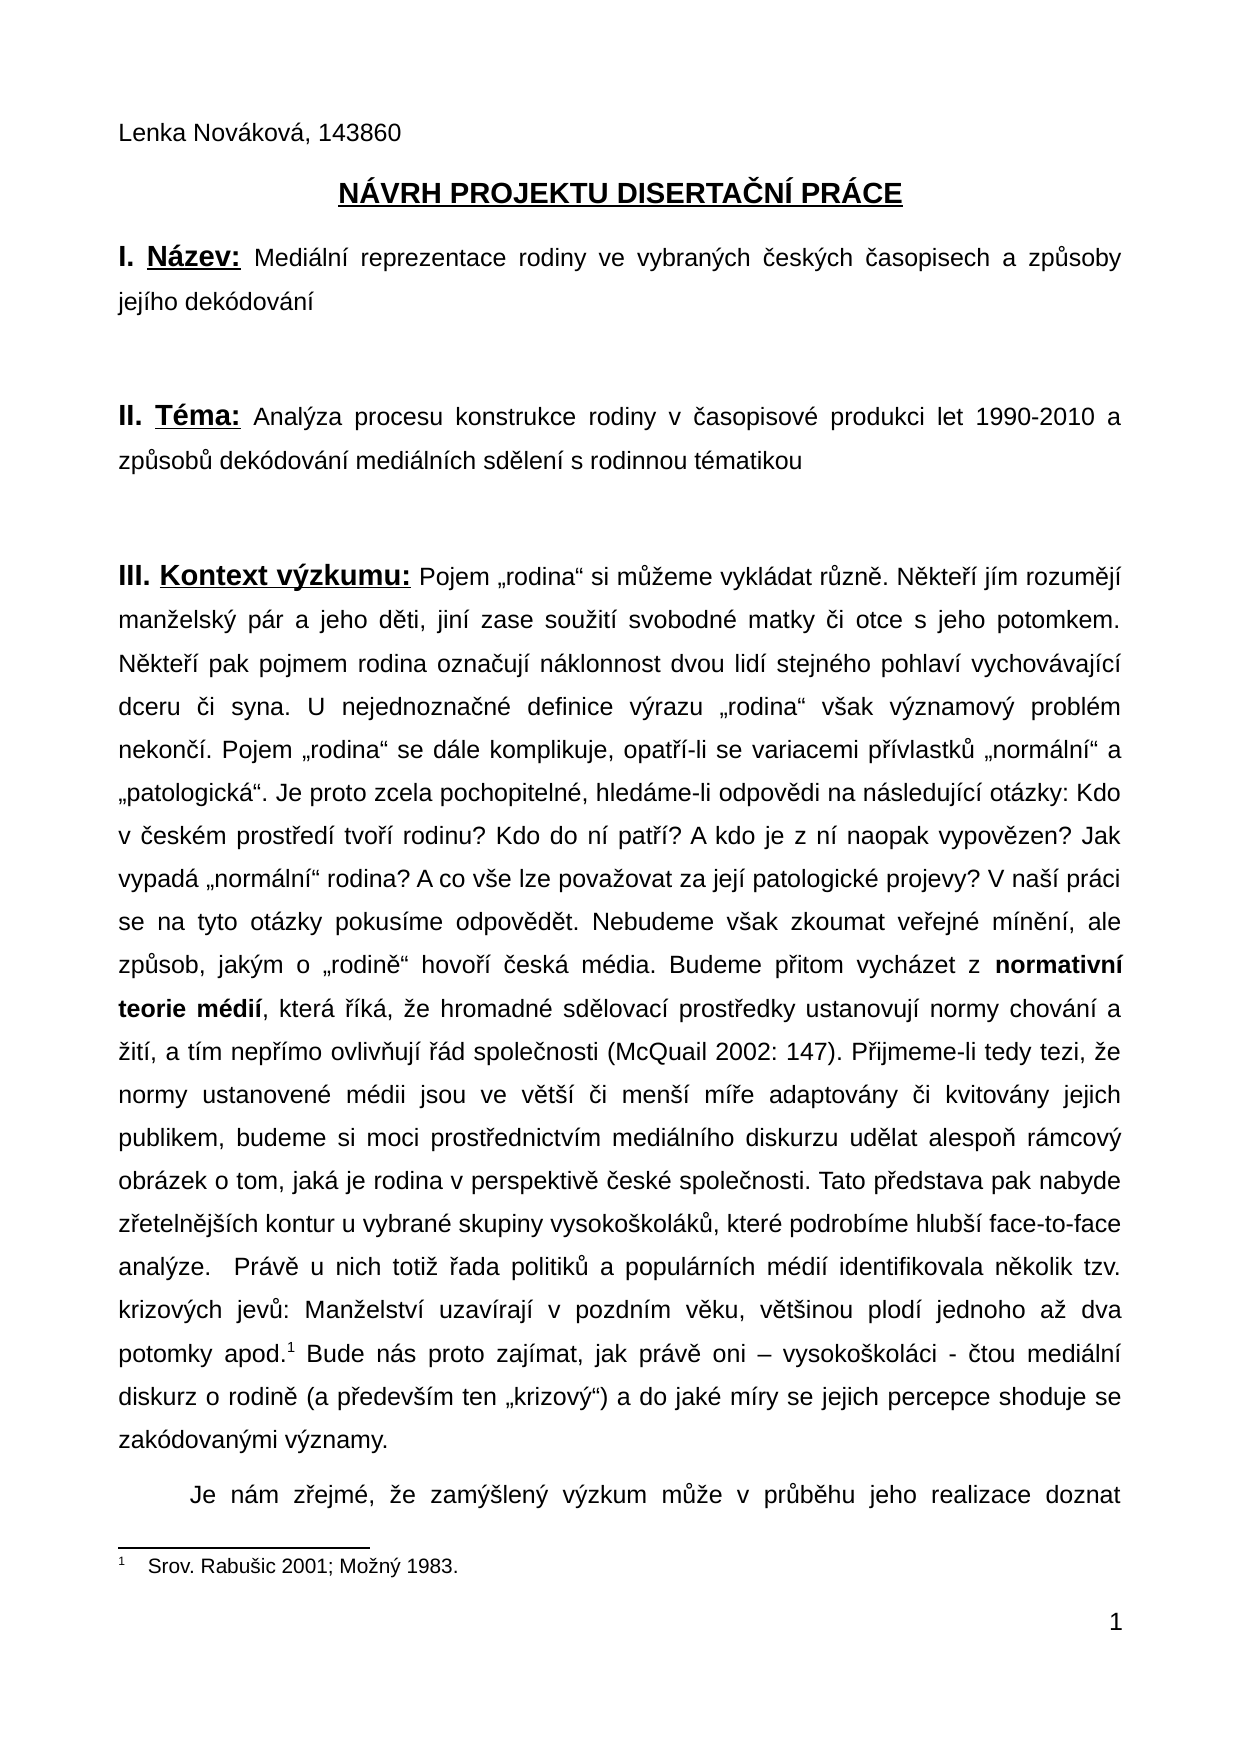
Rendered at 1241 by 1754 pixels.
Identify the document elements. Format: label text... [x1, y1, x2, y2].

text II. Téma: Analýza procesu konstrukce rodiny v časopisové produkci let 1990-2010 a způsobů dekódování mediálních sdělení s rodinnou tématikou [118, 398, 1123, 475]
text NÁVRH PROJEKTU DISERTAČNÍ PRÁCE [118, 176, 1123, 210]
text I. Název: Mediální reprezentace rodiny ve vybraných českých časopisech a způsoby jejího dekódování [118, 239, 1123, 316]
text Je nám zřejmé, že zamýšlený výzkum může v průběhu jeho realizace doznat [118, 1480, 1123, 1509]
text III. Kontext výzkumu: Pojem „rodina“ si můžeme vykládat různě. Někteří jím rozumějí manželský pár a jeho děti, jiní zase soužití svobodné matky či otce s jeho potomkem. Někteří pak pojmem rodina označují náklonnost dvou lidí stejného pohlaví vychovávající dceru či syna. U nejednoznačné definice výrazu „rodina“ však významový problém nekončí. Pojem „rodina“ se dále komplikuje, opatří-li se variacemi přívlastků „normální“ a „patologická“. Je proto zcela pochopitelné, hledáme-li odpovědi na následující otázky: Kdo v českém prostředí tvoří rodinu? Kdo do ní patří? A kdo je z ní naopak vypovězen? Jak vypadá „normální“ rodina? A co vše lze považovat za její patologické projevy? V naší práci se na tyto otázky pokusíme odpovědět. Nebudeme však zkoumat veřejné mínění, ale způsob, jakým o „rodině“ hovoří česká média. Budeme přitom vycházet z normativní teorie médií, která říká, že hromadné sdělovací prostředky ustanovují normy chování a žití, a tím nepřímo ovlivňují řád společnosti (McQuail 2002: 147). Přijmeme-li tedy tezi, že normy ustanovené médii jsou ve větší či menší míře adaptovány či kvitovány jejich publikem, budeme si moci prostřednictvím mediálního diskurzu udělat alespoň rámcový obrázek o tom, jaká je rodina v perspektivě české společnosti. Tato představa pak nabyde zřetelnějších kontur u vybrané skupiny vysokoškoláků, které podrobíme hlubší face-to-face analýze. Právě u nich totiž řada politiků a populárních médií identifikovala několik tzv. krizových jevů: Manželství uzavírají v pozdním věku, většinou plodí jednoho až dva potomky apod. Bude nás proto zajímat, jak právě oni – vysokoškoláci - čtou mediální diskurz o rodině (a především ten „krizový“) a do jaké míry se jejich percepce shoduje se zakódovanými významy. [118, 557, 1123, 1453]
text Srov. Rabušic 2001; Možný 1983. [118, 1554, 1123, 1578]
